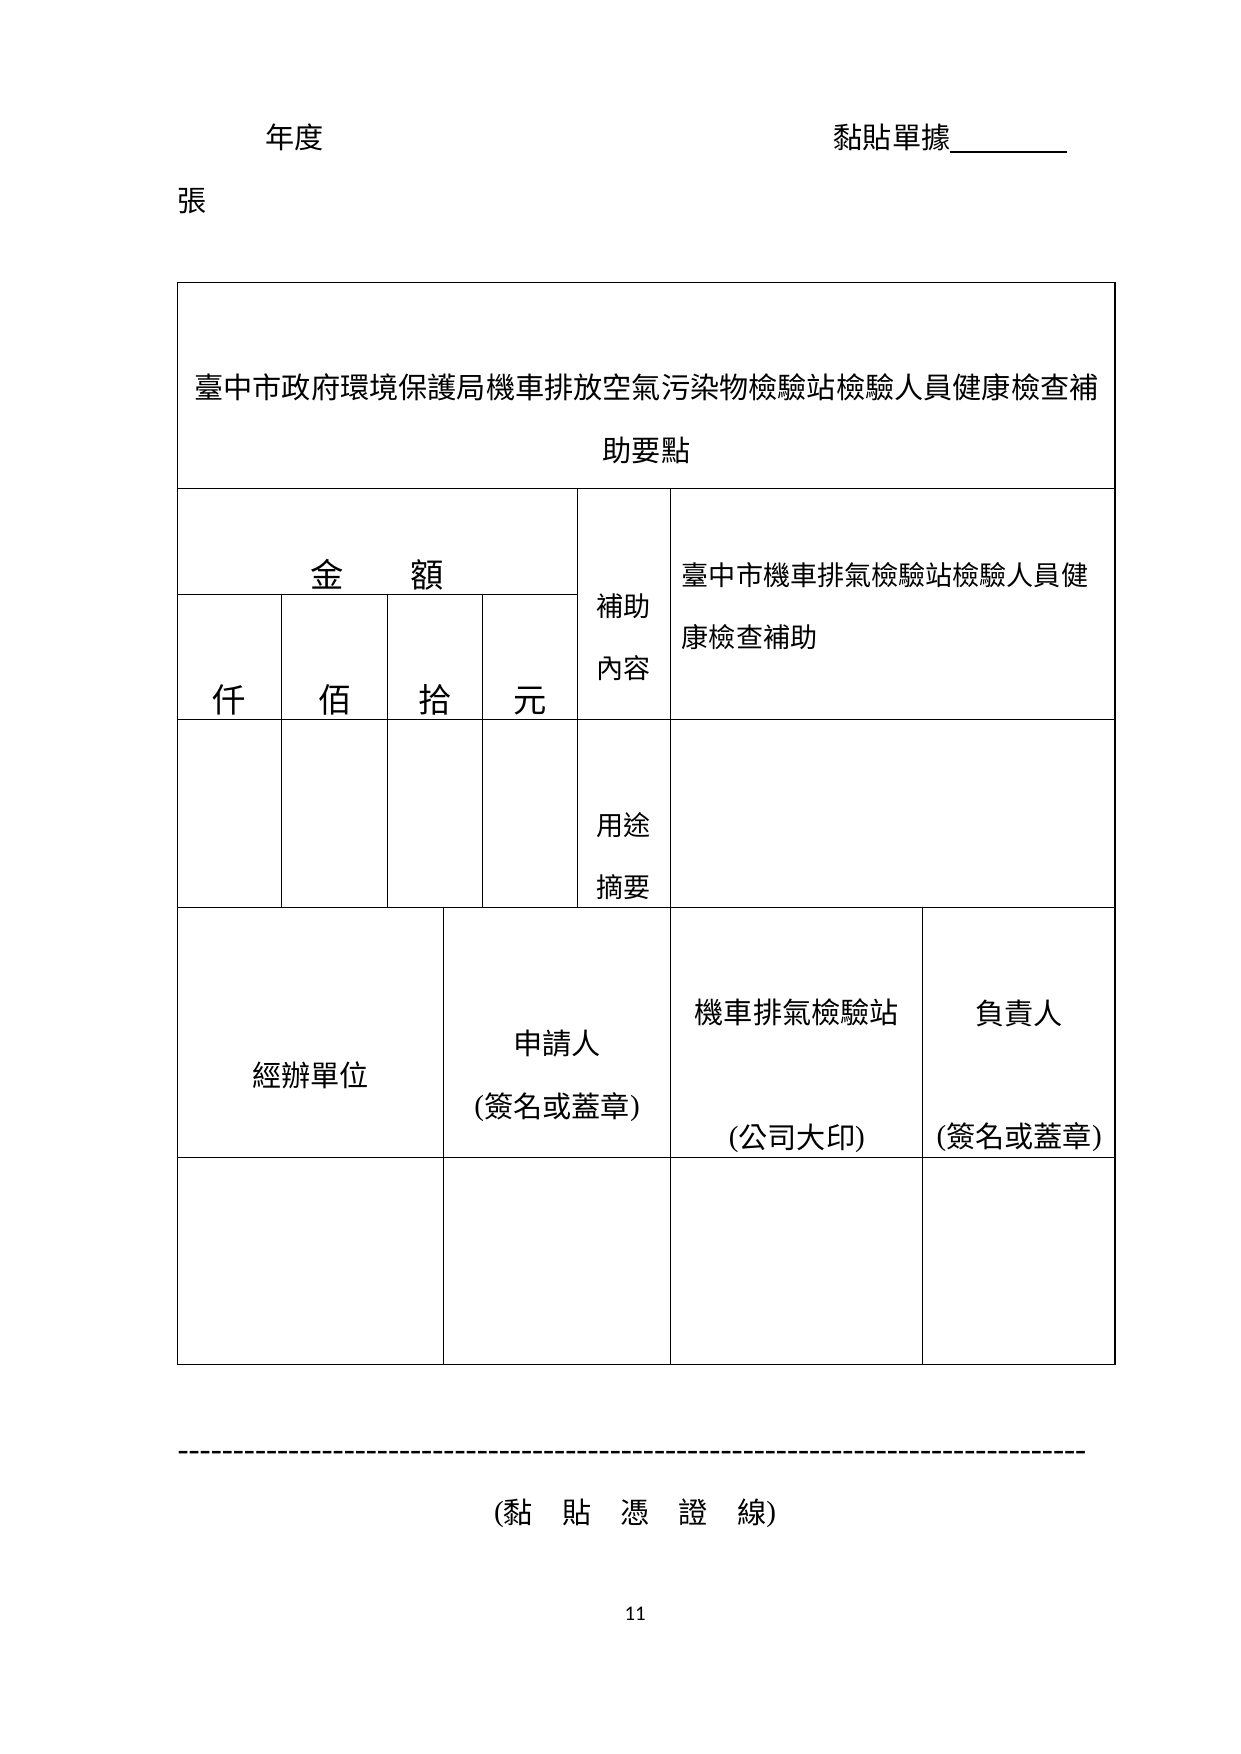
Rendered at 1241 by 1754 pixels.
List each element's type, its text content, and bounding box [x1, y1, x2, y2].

table_cell 補助內容 [578, 489, 670, 719]
table_header 臺中市政府環境保護局機車排放空氣污染物檢驗站檢驗人員健康檢查補助要點 [178, 283, 1114, 488]
table_cell 申請人 (簽名或蓋章) [444, 908, 670, 1157]
table_cell 拾 [388, 595, 482, 719]
table_cell [671, 1158, 922, 1363]
table_cell [923, 1158, 1114, 1363]
text 年度 黏貼單據 張 [177, 94, 1092, 219]
table_cell [388, 720, 482, 907]
table_cell 用途摘要 [578, 720, 670, 907]
text (黏 貼 憑 證 線) [177, 1469, 1092, 1532]
table_cell 元 [483, 595, 577, 719]
table_cell 負責人 (簽名或蓋章) [923, 908, 1114, 1157]
table_cell 仟 [178, 595, 281, 719]
table_cell [282, 720, 387, 907]
table_cell [178, 1158, 443, 1363]
table_cell [178, 720, 281, 907]
table_cell 金 額 [178, 489, 577, 594]
table_cell 機車排氣檢驗站 (公司大印) [671, 908, 922, 1157]
text ---------------------------------------------------------------------------------- [177, 1407, 1092, 1469]
table_cell 臺中市機車排氣檢驗站檢驗人員健康檢查補助 [671, 489, 1114, 719]
table_cell [444, 1158, 670, 1363]
table_cell [671, 720, 1114, 907]
table_cell 經辦單位 [178, 908, 443, 1157]
table_cell 佰 [282, 595, 387, 719]
table_cell [483, 720, 577, 907]
